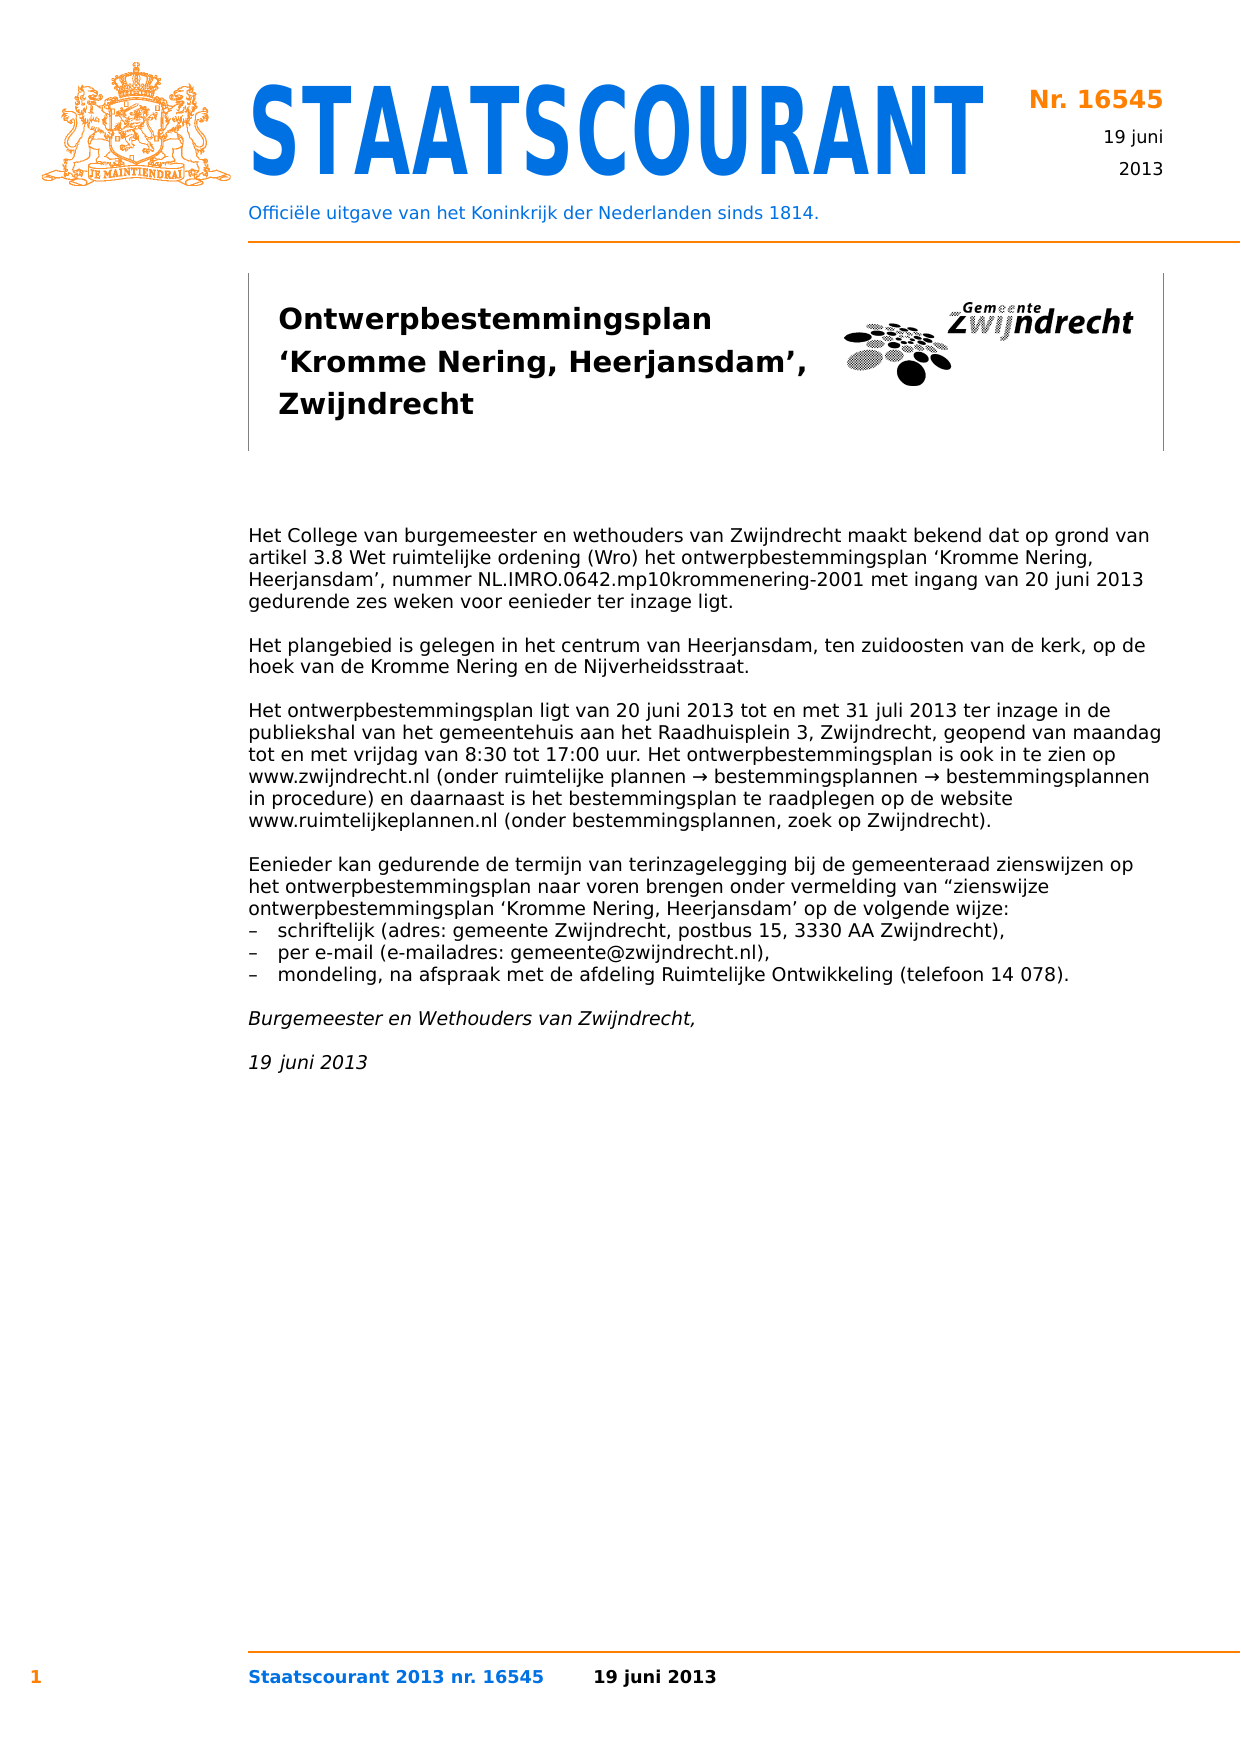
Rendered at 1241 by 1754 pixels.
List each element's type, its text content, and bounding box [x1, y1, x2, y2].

table_cell 19 juni [998, 121, 1240, 153]
table_header [25, 62, 248, 241]
text Burgemeester en Wethouders van Zwijndrecht, [248, 1008, 1163, 1030]
text – per e-mail (e-mailadres: gemeente@zwijndrecht.nl), [248, 942, 1163, 964]
table_header Nr. 16545 [998, 62, 1240, 121]
table_cell 2013 [998, 153, 1240, 203]
table_cell Officiële uitgave van het Koninkrijk der Nederlanden sinds 1814. [248, 203, 1240, 241]
text – schriftelijk (adres: gemeente Zwijndrecht, postbus 15, 3330 AA Zwijndrecht), [248, 920, 1163, 942]
text 19 juni 2013 [248, 1052, 1163, 1074]
picture [41, 62, 231, 186]
text – mondeling, na afspraak met de afdeling Ruimtelijke Ontwikkeling (telefoon 14 078). [248, 964, 1163, 986]
text Het ontwerpbestemmingsplan ligt van 20 juni 2013 tot en met 31 juli 2013 ter inzage in de publiekshal van het gemeentehuis aan het Raadhuisplein 3, Zwijndrecht, geopend van maandag tot en met vrijdag van 8:30 tot 17:00 uur. Het ontwerpbestemmingsplan is ook in te zien op www.zwijndrecht.nl (onder ruimtelijke plannen → bestemmingsplannen → bestemmingsplannen in procedure) en daarnaast is het bestemmingsplan te raadplegen op de website www.ruimtelijkeplannen.nl (onder bestemmingsplannen, zoek op Zwijndrecht). [248, 700, 1163, 832]
subtitle Ontwerpbestemmingsplan ‘Kromme Nering, Heerjansdam’, Zwijndrecht [249, 273, 1163, 451]
picture [844, 302, 1134, 386]
text Het College van burgemeester en wethouders van Zwijndrecht maakt bekend dat op grond van artikel 3.8 Wet ruimtelijke ordening (Wro) het ontwerpbestemmingsplan ‘Kromme Nering, Heerjansdam’, nummer NL.IMRO.0642.mp10krommenering-2001 met ingang van 20 juni 2013 gedurende zes weken voor eenieder ter inzage ligt. [248, 525, 1163, 613]
table_header STAATSCOURANT [248, 62, 998, 203]
text Het plangebied is gelegen in het centrum van Heerjansdam, ten zuidoosten van de kerk, op de hoek van de Kromme Nering en de Nijverheidsstraat. [248, 634, 1163, 678]
text Eenieder kan gedurende de termijn van terinzagelegging bij de gemeenteraad zienswijzen op het ontwerpbestemmingsplan naar voren brengen onder vermelding van “zienswijze ontwerpbestemmingsplan ‘Kromme Nering, Heerjansdam’ op de volgende wijze: [248, 854, 1163, 920]
